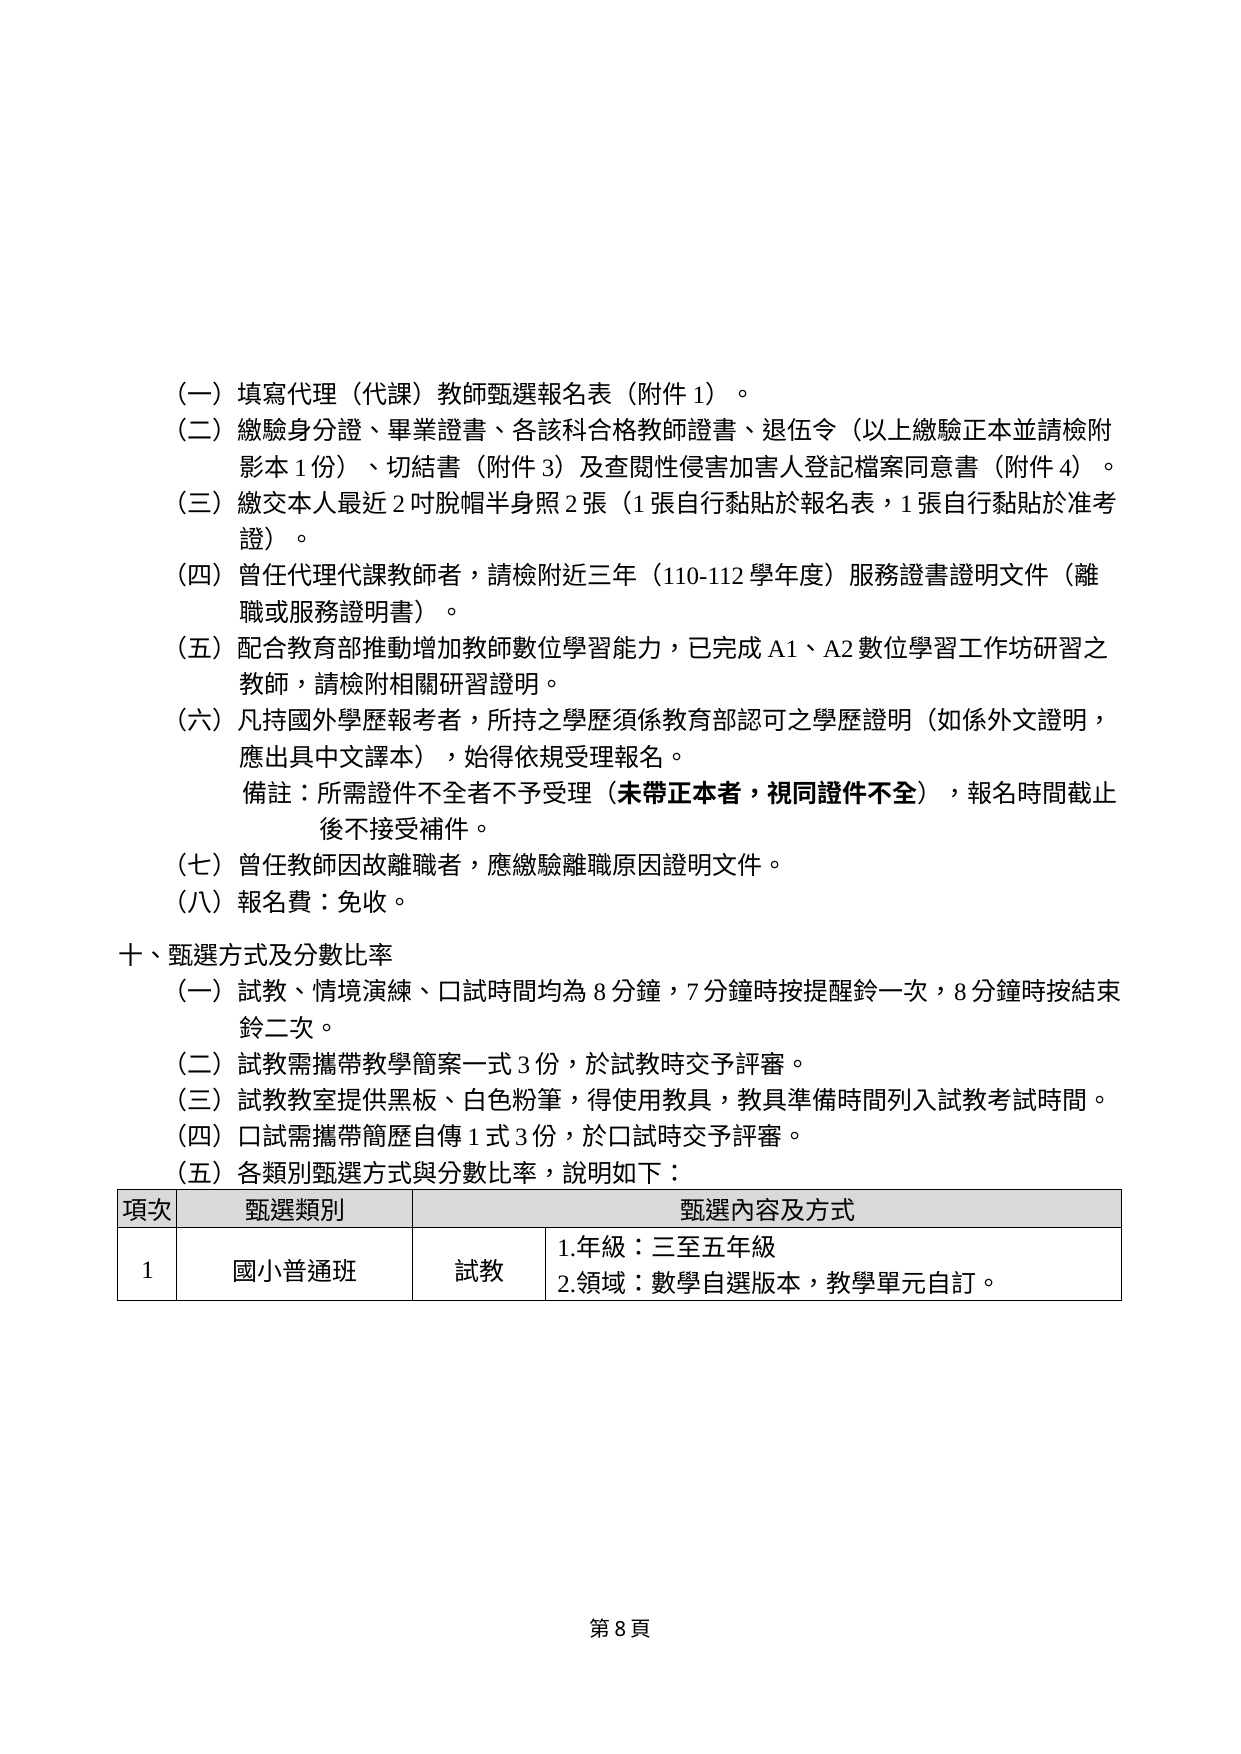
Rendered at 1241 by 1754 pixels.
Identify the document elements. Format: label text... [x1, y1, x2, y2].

text （三）試教教室提供黑板、白色粉筆，得使用教具，教具準備時間列入試教考試時間。 [162, 1081, 1122, 1117]
table_cell 1.年級：三至五年級 2.領域：數學自選版本，教學單元自訂。 [546, 1228, 1121, 1300]
text 備註：所需證件不全者不予受理（未帶正本者，視同證件不全），報名時間截止後不接受補件。 [242, 773, 1122, 846]
text （一）試教、情境演練、口試時間均為8分鐘，7分鐘時按提醒鈴一次，8分鐘時按結束鈴二次。 [162, 972, 1122, 1044]
text （四）曾任代理代課教師者，請檢附近三年（110-112學年度）服務證書證明文件（離職或服務證明書）。 [162, 556, 1122, 628]
text （四）口試需攜帶簡歷自傳1式3份，於口試時交予評審。 [162, 1117, 1122, 1153]
text （一）填寫代理（代課）教師甄選報名表（附件1）。 [162, 374, 1122, 411]
text （七）曾任教師因故離職者，應繳驗離職原因證明文件。 [162, 846, 1122, 882]
table_header 甄選內容及方式 [413, 1190, 1121, 1227]
text （三）繳交本人最近2吋脫帽半身照2張（1張自行黏貼於報名表，1張自行黏貼於准考證）。 [162, 483, 1122, 556]
text （五）配合教育部推動增加教師數位學習能力，已完成A1、A2數位學習工作坊研習之教師，請檢附相關研習證明。 [162, 628, 1122, 701]
text （六）凡持國外學歷報考者，所持之學歷須係教育部認可之學歷證明（如係外文證明，應出具中文譯本），始得依規受理報名。 [162, 701, 1122, 773]
table_header 甄選類別 [177, 1190, 412, 1227]
text （二）試教需攜帶教學簡案一式3份，於試教時交予評審。 [162, 1044, 1122, 1081]
table_cell 1 [118, 1228, 176, 1300]
text （二）繳驗身分證、畢業證書、各該科合格教師證書、退伍令（以上繳驗正本並請檢附影本1份）、切結書（附件3）及查閱性侵害加害人登記檔案同意書（附件4）。 [162, 411, 1122, 483]
text （八）報名費：免收。 [162, 882, 1122, 918]
table_header 項次 [118, 1190, 176, 1227]
text （五）各類別甄選方式與分數比率，說明如下： [162, 1153, 1122, 1189]
table_cell 國小普通班 [177, 1228, 412, 1300]
text 十、甄選方式及分數比率 [118, 936, 1122, 972]
table_cell 試教 [413, 1228, 545, 1300]
